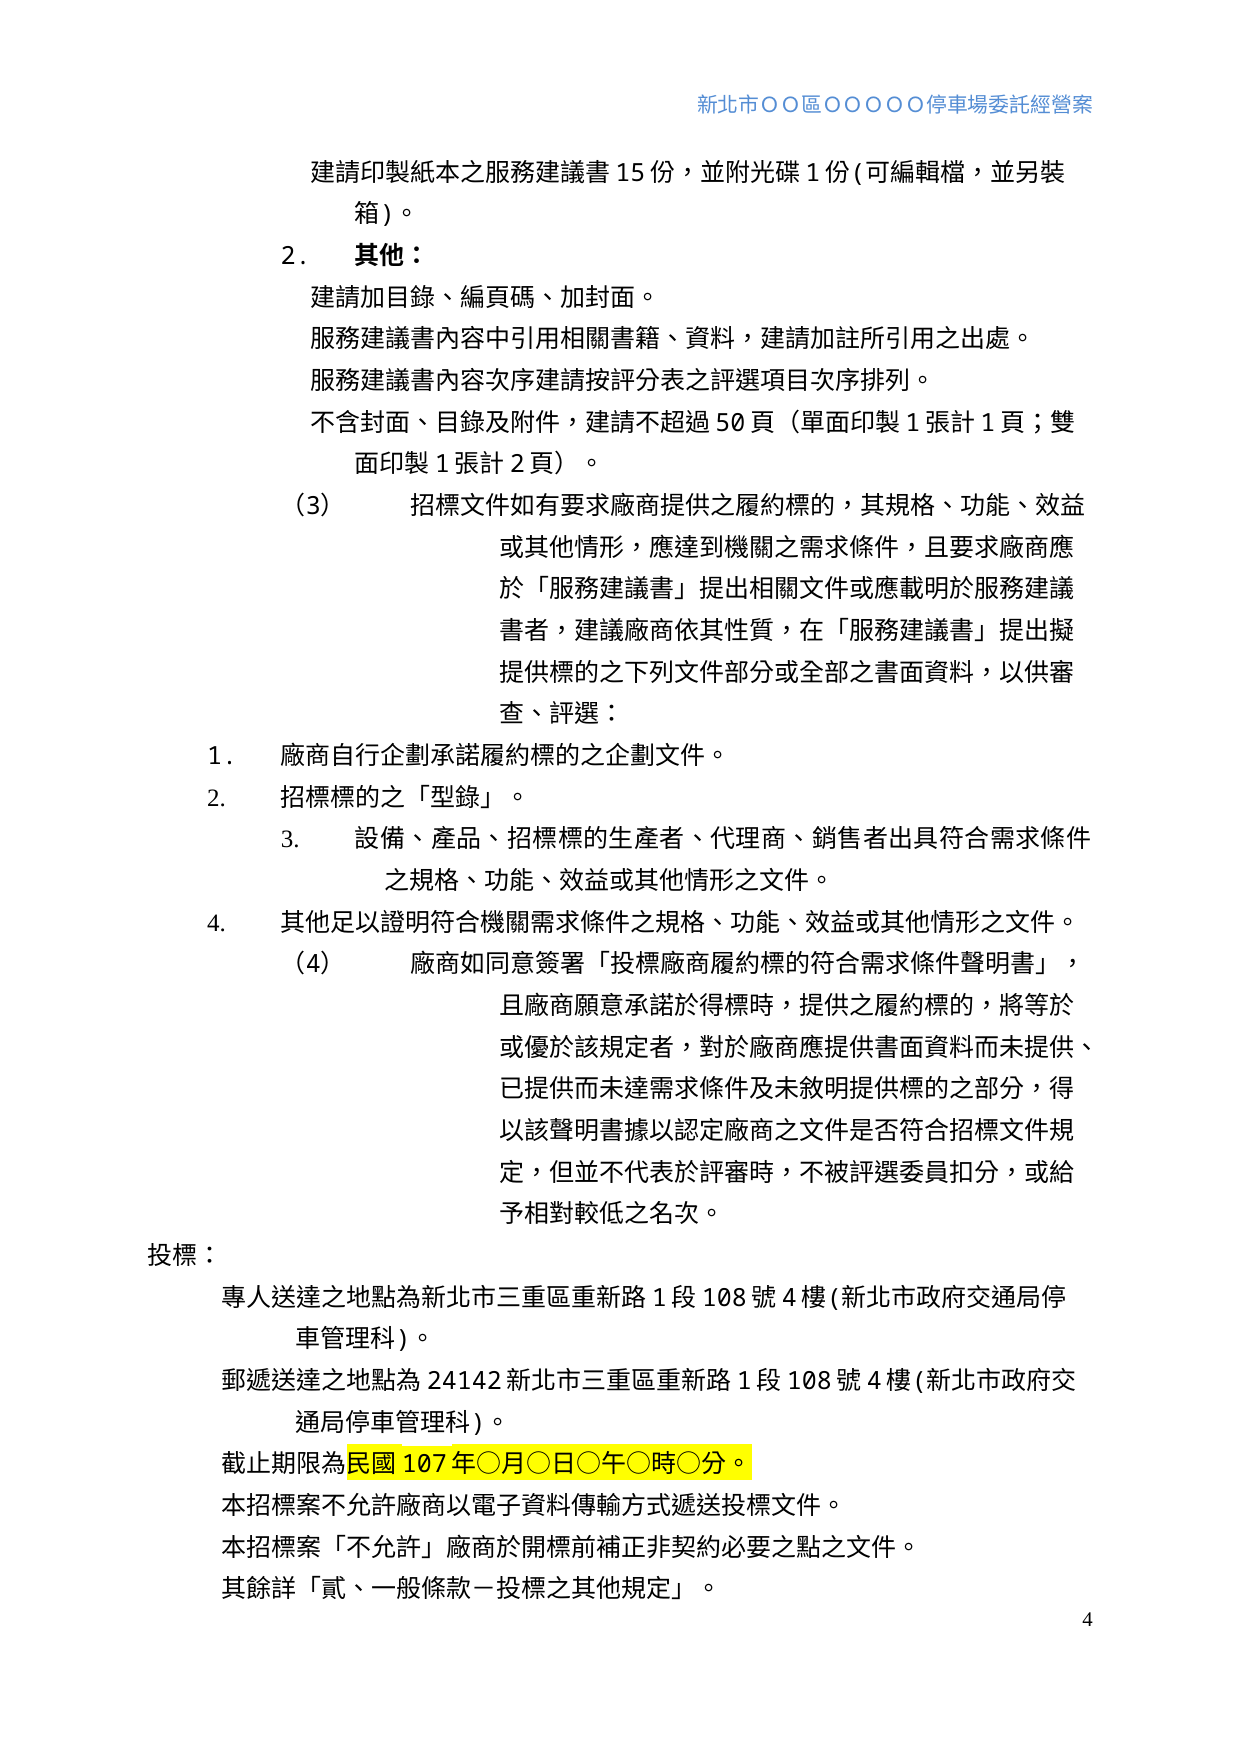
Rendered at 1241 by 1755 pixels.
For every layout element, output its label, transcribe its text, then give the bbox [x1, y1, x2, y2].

list 廠商自行企劃承諾履約標的之企劃文件。 [148, 731, 1093, 773]
list 招標文件如有要求廠商提供之履約標的，其規格、功能、效益或其他情形，應達到機關之需求條件，且要求廠商應於「服務建議書」提出相關文件或應載明於服務建議書者，建議廠商依其性質，在「服務建議書」提出擬提供標的之下列文件部分或全部之書面資料，以供審查、評選： [281, 481, 1093, 731]
list 其他足以證明符合機關需求條件之規格、功能、效益或其他情形之文件。 [148, 898, 1093, 939]
list 招標標的之「型錄」。 [148, 773, 1093, 814]
subtitle 建請印製紙本之服務建議書15份，並附光碟1份(可編輯檔，並另裝箱)。 [310, 148, 1093, 231]
subtitle 專人送達之地點為新北市三重區重新路1段108號4樓(新北市政府交通局停車管理科)。 [222, 1273, 1079, 1356]
list 廠商如同意簽署「投標廠商履約標的符合需求條件聲明書」，且廠商願意承諾於得標時，提供之履約標的，將等於或優於該規定者，對於廠商應提供書面資料而未提供、已提供而未達需求條件及未敘明提供標的之部分，得以該聲明書據以認定廠商之文件是否符合招標文件規定，但並不代表於評審時，不被評選委員扣分，或給予相對較低之名次。 [281, 939, 1093, 1231]
subtitle 截止期限為民國107年○月○日○午○時○分。 [222, 1439, 1079, 1481]
subtitle 投標： [148, 1231, 1079, 1273]
subtitle 其餘詳「貳、一般條款－投標之其他規定」。 [222, 1564, 1079, 1606]
subtitle 服務建議書內容中引用相關書籍、資料，建請加註所引用之出處。 [310, 314, 1093, 356]
subtitle 建請加目錄、編頁碼、加封面。 [310, 273, 1093, 314]
subtitle 本招標案不允許廠商以電子資料傳輸方式遞送投標文件。 [222, 1481, 1079, 1523]
list 其他： [280, 231, 1093, 273]
subtitle 郵遞送達之地點為24142新北市三重區重新路1段108號4樓(新北市政府交通局停車管理科)。 [222, 1356, 1079, 1439]
subtitle 本招標案「不允許」廠商於開標前補正非契約必要之點之文件。 [222, 1523, 1079, 1564]
subtitle 不含封面、目錄及附件，建請不超過50頁（單面印製1張計1頁；雙面印製1張計2頁）。 [310, 398, 1093, 481]
list 設備、產品、招標標的生產者、代理商、銷售者出具符合需求條件之規格、功能、效益或其他情形之文件。 [281, 814, 1093, 898]
subtitle 服務建議書內容次序建請按評分表之評選項目次序排列。 [310, 356, 1093, 398]
